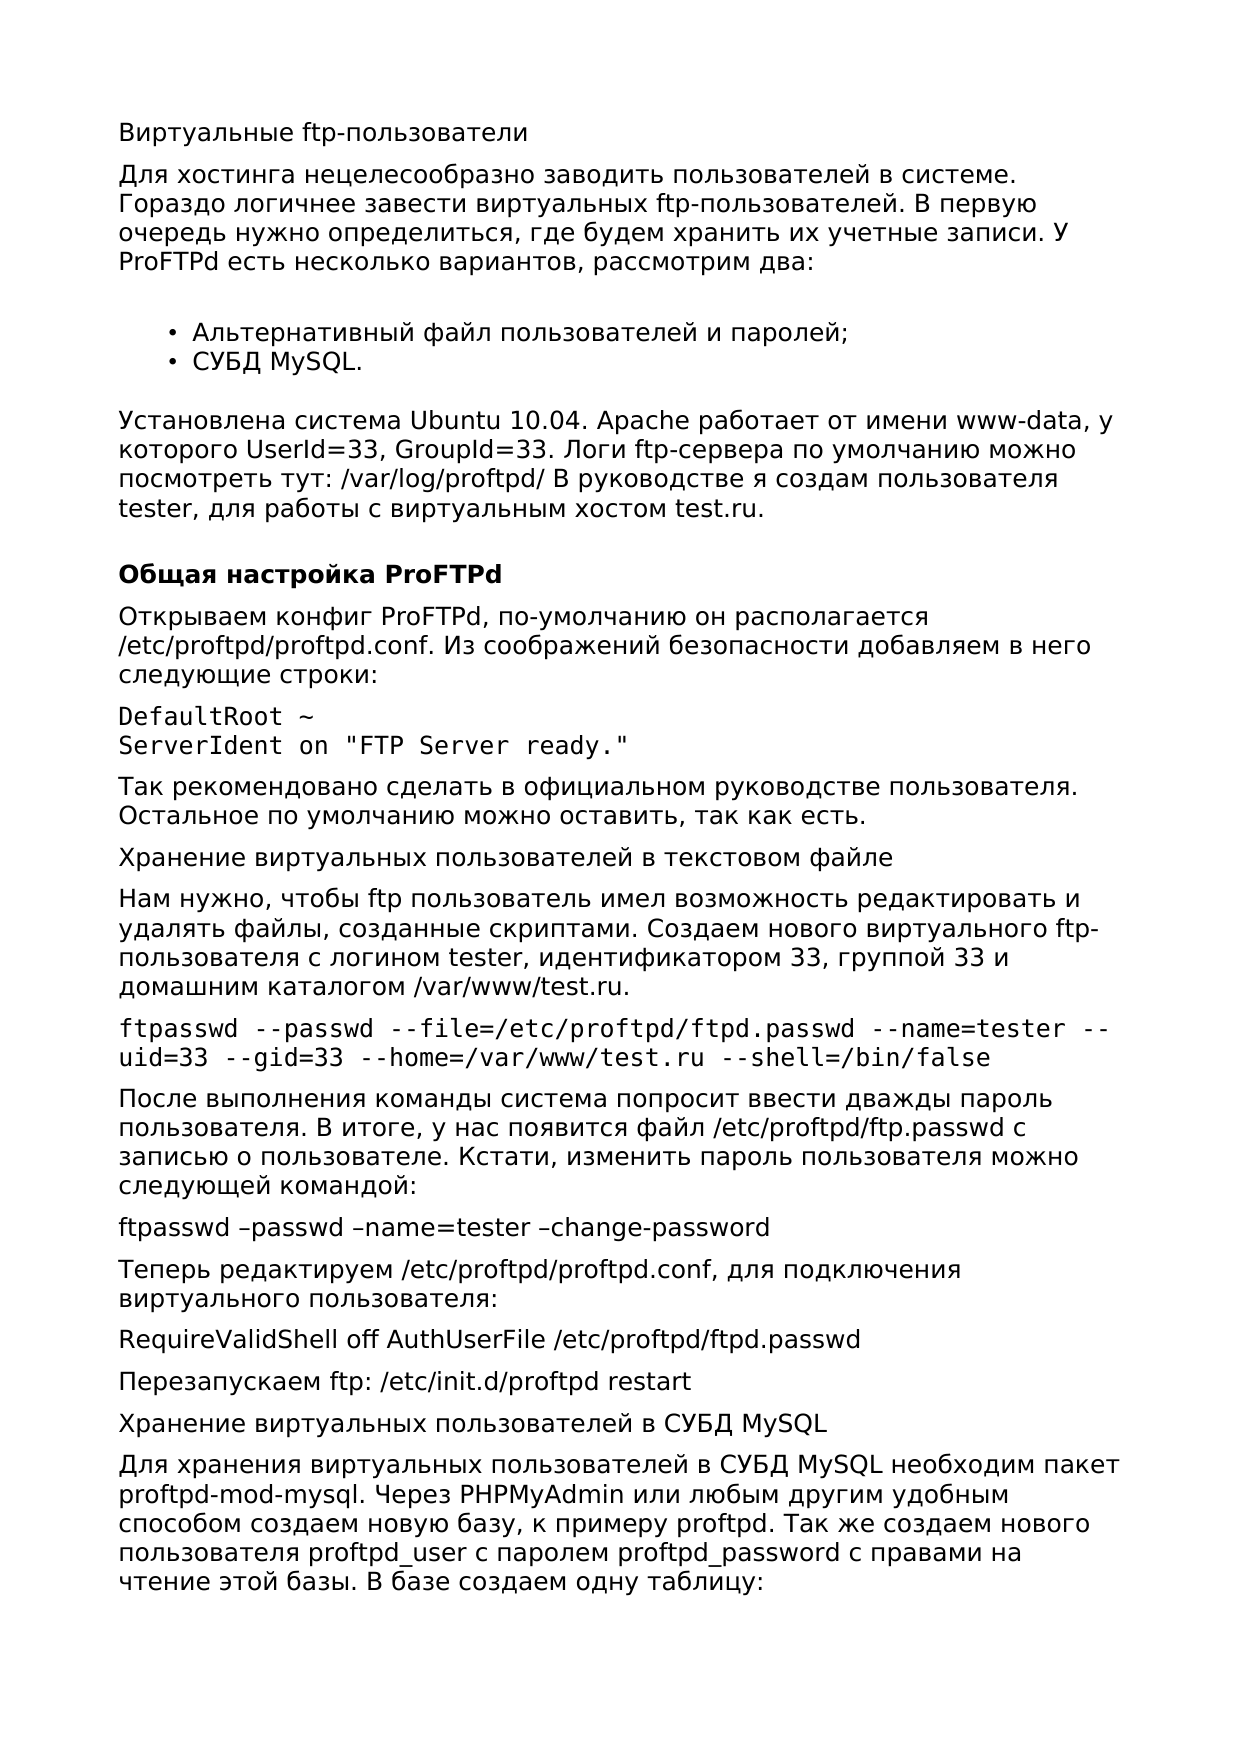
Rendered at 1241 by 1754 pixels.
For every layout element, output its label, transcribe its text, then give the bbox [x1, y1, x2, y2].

text Для хранения виртуальных пользователей в СУБД MySQL необходим пакет proftpd-mod-mysql. Через PHPMyAdmin или любым другим удобным способом создаем новую базу, к примеру proftpd. Так же создаем нового пользователя proftpd_user с паролем proftpd_password с правами на чтение этой базы. В базе создаем одну таблицу: [118, 1451, 1122, 1596]
text Перезапускаем ftp: /etc/init.d/proftpd restart [118, 1367, 1122, 1396]
list СУБД MySQL. [177, 348, 1122, 377]
text ftpasswd –passwd –name=tester –change-password [118, 1213, 1122, 1242]
text После выполнения команды система попросит ввести дважды пароль пользователя. В итоге, у нас появится файл /etc/proftpd/ftp.passwd с записью о пользователе. Кстати, изменить пароль пользователя можно следующей командой: [118, 1084, 1122, 1201]
text RequireValidShell off AuthUserFile /etc/proftpd/ftpd.passwd [118, 1326, 1122, 1355]
text ftpasswd --passwd --file=/etc/proftpd/ftpd.passwd --name=tester --uid=33 --gid=33 --home=/var/www/test.ru --shell=/bin/false [118, 1014, 1122, 1072]
text Так рекомендовано сделать в официальном руководстве пользователя. Остальное по умолчанию можно оставить, так как есть. [118, 772, 1122, 831]
subtitle Общая настройка ProFTPd [118, 560, 1122, 589]
text Хранение виртуальных пользователей в СУБД MySQL [118, 1409, 1122, 1438]
text Открываем конфиг ProFTPd, по-умолчанию он располагается /etc/proftpd/proftpd.conf. Из соображений безопасности добавляем в него следующие строки: [118, 602, 1122, 689]
text Виртуальные ftp-пользователи [118, 118, 1122, 147]
text Теперь редактируем /etc/proftpd/proftpd.conf, для подключения виртуального пользователя: [118, 1255, 1122, 1313]
text Установлена система Ubuntu 10.04. Apache работает от имени www-data, у которого UserId=33, GroupId=33. Логи ftp-сервера по умолчанию можно посмотреть тут: /var/log/proftpd/ В руководстве я создам пользователя tester, для работы с виртуальным хостом test.ru. [118, 406, 1122, 523]
text Хранение виртуальных пользователей в текстовом файле [118, 843, 1122, 872]
text Нам нужно, чтобы ftp пользователь имел возможность редактировать и удалять файлы, созданные скриптами. Создаем нового виртуального ftp-пользователя с логином tester, идентификатором 33, группой 33 и домашним каталогом /var/www/test.ru. [118, 885, 1122, 1001]
text Для хостинга нецелесообразно заводить пользователей в системе. Гораздо логичнее завести виртуальных ftp-пользователей. В первую очередь нужно определиться, где будем хранить их учетные записи. У ProFTPd есть несколько вариантов, рассмотрим два: [118, 160, 1122, 276]
text DefaultRoot ~ ServerIdent on "FTP Server ready." [118, 702, 1122, 760]
list Альтернативный файл пользователей и паролей; [177, 318, 1122, 348]
